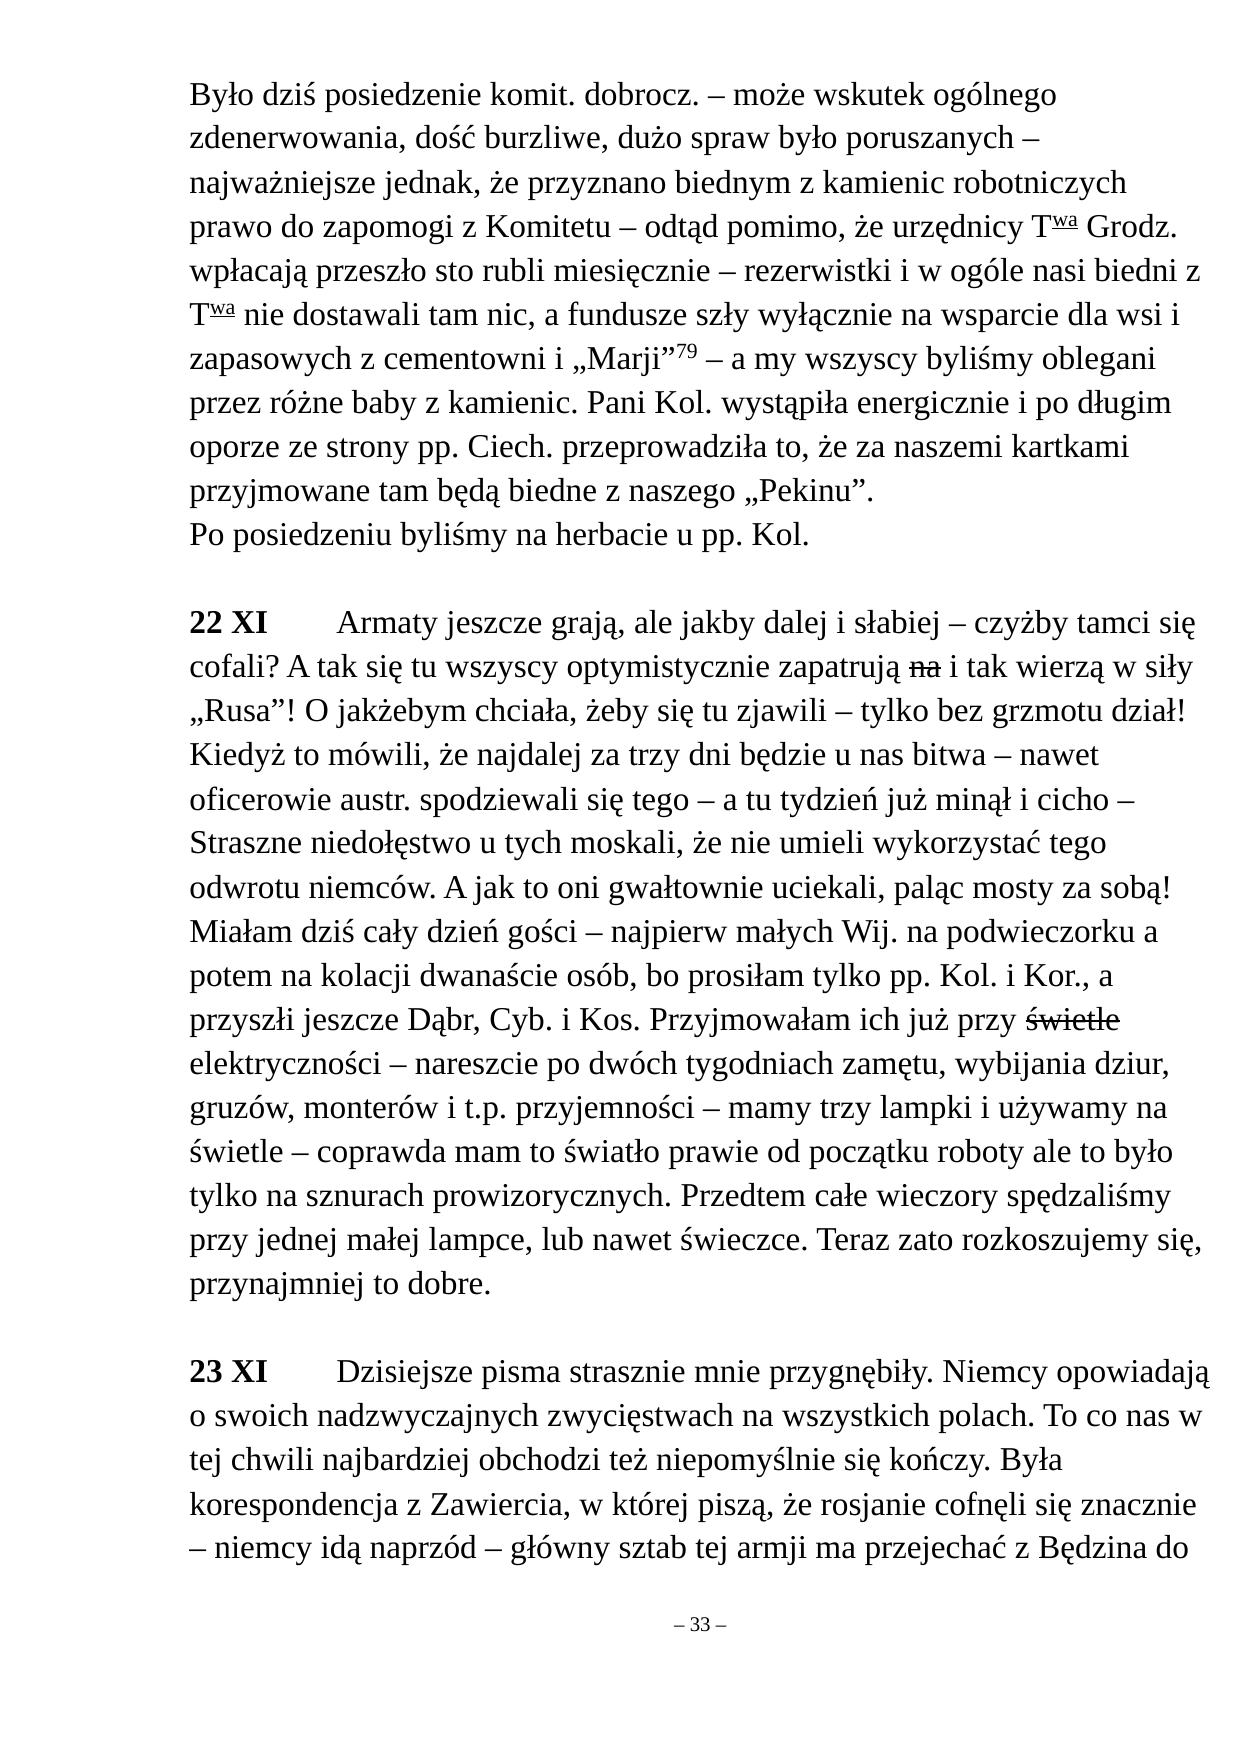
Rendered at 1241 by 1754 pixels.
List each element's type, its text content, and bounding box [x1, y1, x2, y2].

text 22 XI Armaty jeszcze grają, ale jakby dalej i słabiej – czyżby tamci się cofali? A tak się tu wszyscy optymistycznie zapatrują na i tak wierzą w siły „Rusa”! O jakżebym chciała, żeby się tu zjawili – tylko bez grzmotu dział! [189, 602, 1211, 729]
text Miałam dziś cały dzień gości – najpierw małych Wij. na podwieczorku a potem na kolacji dwanaście osób, bo prosiłam tylko pp. Kol. i Kor., a przyszłi jeszcze Dąbr, Cyb. i Kos. Przyjmowałam ich już przy świetle elektryczności – nareszcie po dwóch tygodniach zamętu, wybijania dziur, gruzów, monterów i t.p. przyjemności – mamy trzy lampki i używamy na świetle – coprawda mam to światło prawie od początku roboty ale to było tylko na sznurach prowizorycznych. Przedtem całe wieczory spędzaliśmy przy jednej małej lampce, lub nawet świeczce. Teraz zato rozkoszujemy się, przynajmniej to dobre. [189, 911, 1211, 1302]
text Było dziś posiedzenie komit. dobrocz. – może wskutek ogólnego zdenerwowania, dość burzliwe, dużo spraw było poruszanych – najważniejsze jednak, że przyznano biednym z kamienic robotniczych prawo do zapomogi z Komitetu – odtąd pomimo, że urzędnicy Twa Grodz. wpłacają przeszło sto rubli miesięcznie – rezerwistki i w ogóle nasi biedni z Twa nie dostawali tam nic, a fundusze szły wyłącznie na wsparcie dla wsi i zapasowych z cementowni i „Marji” – a my wszyscy byliśmy oblegani przez różne baby z kamienic. Pani Kol. wystąpiła energicznie i po długim oporze ze strony pp. Ciech. przeprowadziła to, że za naszemi kartkami przyjmowane tam będą biedne z naszego „Pekinu”. [189, 74, 1211, 509]
text Po posiedzeniu byliśmy na herbacie u pp. Kol. [189, 514, 1211, 553]
text Kiedyż to mówili, że najdalej za trzy dni będzie u nas bitwa – nawet oficerowie austr. spodziewali się tego – a tu tydzień już minął i cicho – Straszne niedołęstwo u tych moskali, że nie umieli wykorzystać tego odwrotu niemców. A jak to oni gwałtownie uciekali, paląc mosty za sobą! [189, 735, 1211, 905]
text 23 XI Dzisiejsze pisma strasznie mnie przygnębiły. Niemcy opowiadają o swoich nadzwyczajnych zwycięstwach na wszystkich polach. To co nas w tej chwili najbardziej obchodzi też niepomyślnie się kończy. Była korespondencja z Zawiercia, w której piszą, że rosjanie cofnęli się znacznie – niemcy idą naprzód – główny sztab tej armji ma przejechać z Będzina do [189, 1352, 1211, 1566]
